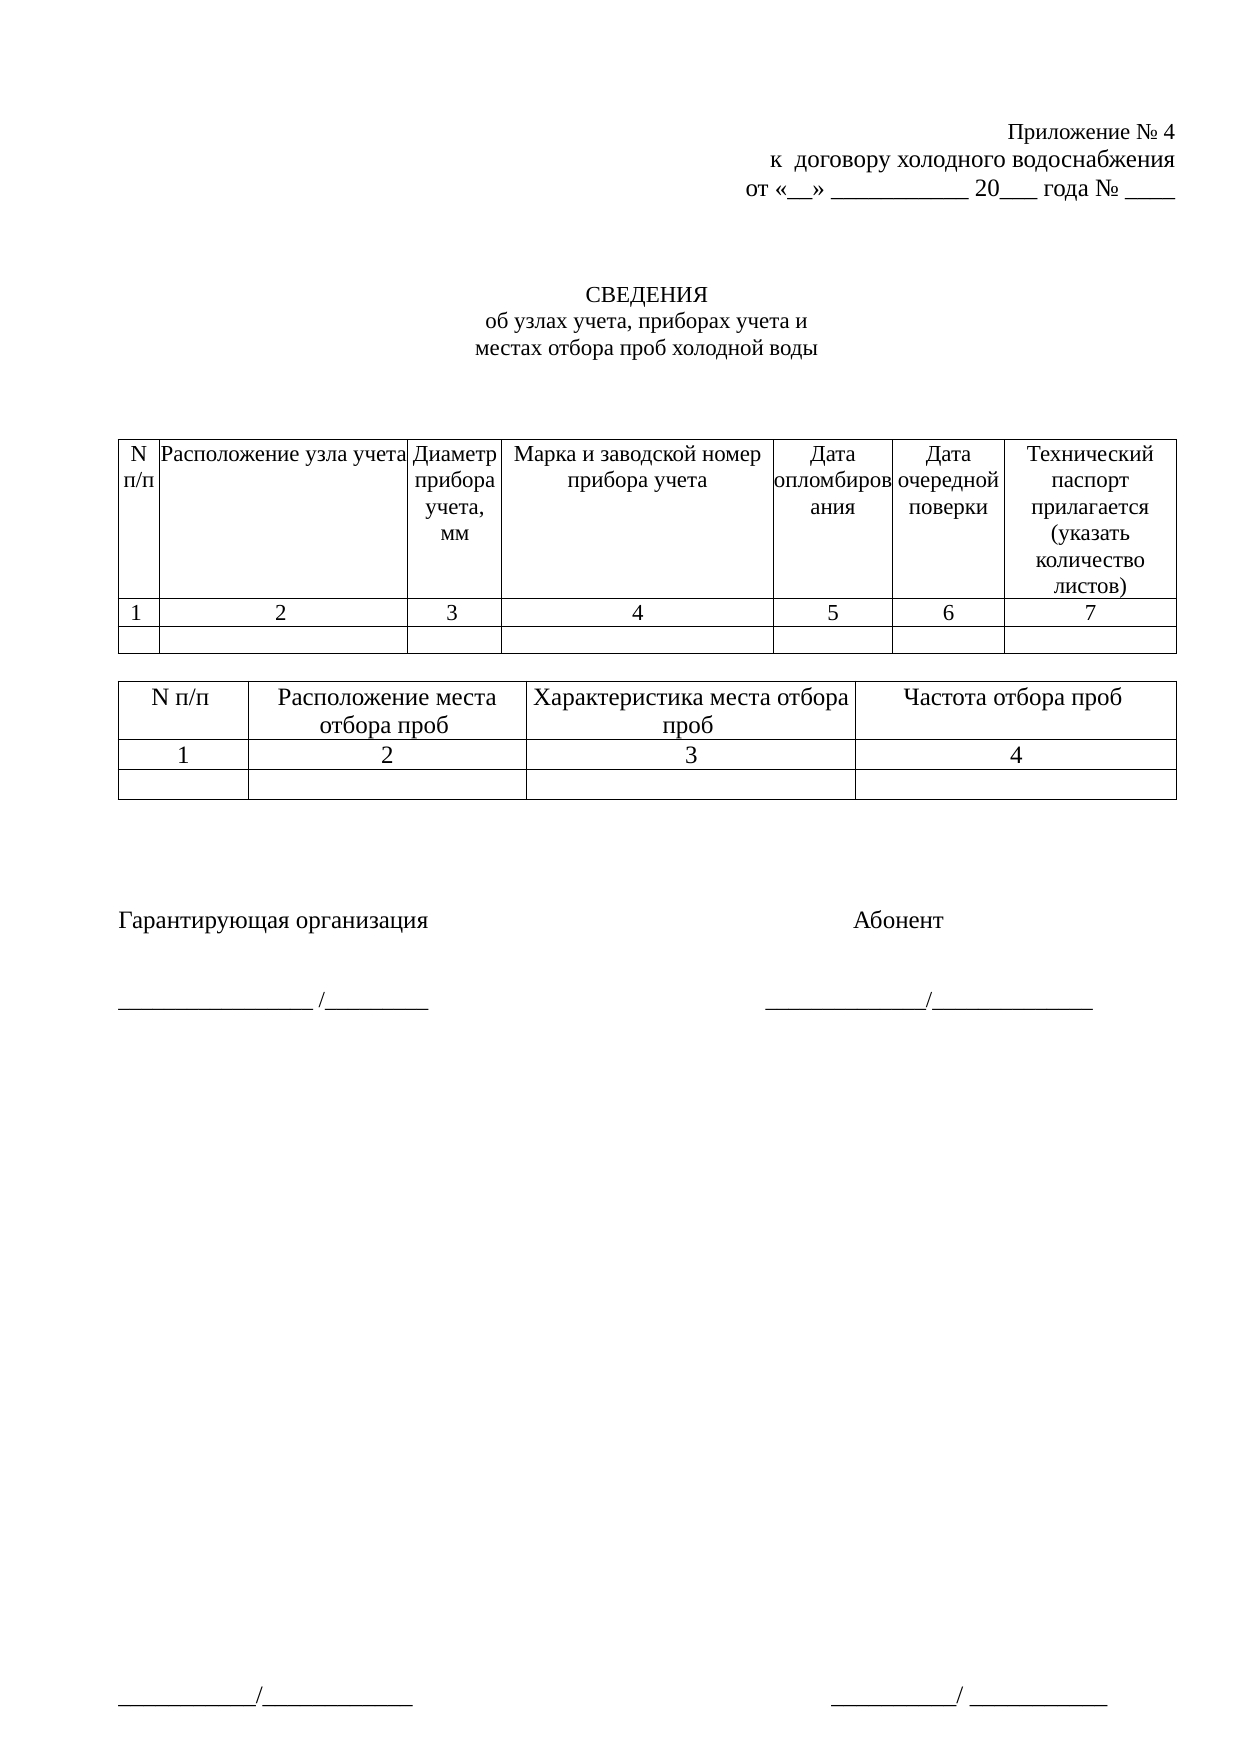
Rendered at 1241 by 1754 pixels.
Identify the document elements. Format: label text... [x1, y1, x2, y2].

table_header Технический паспорт прилагается (указать количество листов) [1005, 440, 1176, 598]
table_cell [893, 627, 1004, 653]
table_header Дата опломбирования [774, 440, 892, 598]
text Приложение № 4 [118, 118, 1175, 144]
table_cell [527, 770, 855, 799]
text СВЕДЕНИЯ [118, 281, 1175, 307]
table_cell 4 [502, 599, 773, 626]
table_cell [119, 770, 248, 799]
table_header N п/п [119, 682, 248, 739]
table_cell 2 [160, 599, 407, 626]
table_cell [502, 627, 773, 653]
table_cell [1005, 627, 1176, 653]
table_header Характеристика места отбора проб [527, 682, 855, 739]
table_cell 1 [119, 740, 248, 769]
table_cell 4 [856, 740, 1176, 769]
table_header Расположение места отбора проб [249, 682, 526, 739]
table_cell 6 [893, 599, 1004, 626]
table_header Дата очередной поверки [893, 440, 1004, 598]
table_header Диаметр прибора учета, мм [408, 440, 501, 598]
table_cell 3 [408, 599, 501, 626]
text от «__» ___________ 20___ года № ____ [118, 173, 1175, 202]
table_cell [119, 627, 159, 653]
table_header Расположение узла учета [160, 440, 407, 598]
table_cell 7 [1005, 599, 1176, 626]
table_cell [856, 770, 1176, 799]
text местах отбора проб холодной воды [118, 334, 1175, 360]
text Гарантирующая организация Абонент [118, 905, 1175, 934]
text об узлах учета, приборах учета и [118, 307, 1175, 334]
table_header Марка и заводской номер прибора учета [502, 440, 773, 598]
table_cell 1 [119, 599, 159, 626]
table_header Частота отбора проб [856, 682, 1176, 739]
table_cell 2 [249, 740, 526, 769]
text к договору холодного водоснабжения [118, 144, 1175, 173]
text _________________ /_________ ______________/______________ [118, 987, 1175, 1013]
table_cell [408, 627, 501, 653]
table_cell [774, 627, 892, 653]
table_cell 3 [527, 740, 855, 769]
table_cell [249, 770, 526, 799]
table_header N п/п [119, 440, 159, 598]
table_cell [160, 627, 407, 653]
table_cell 5 [774, 599, 892, 626]
